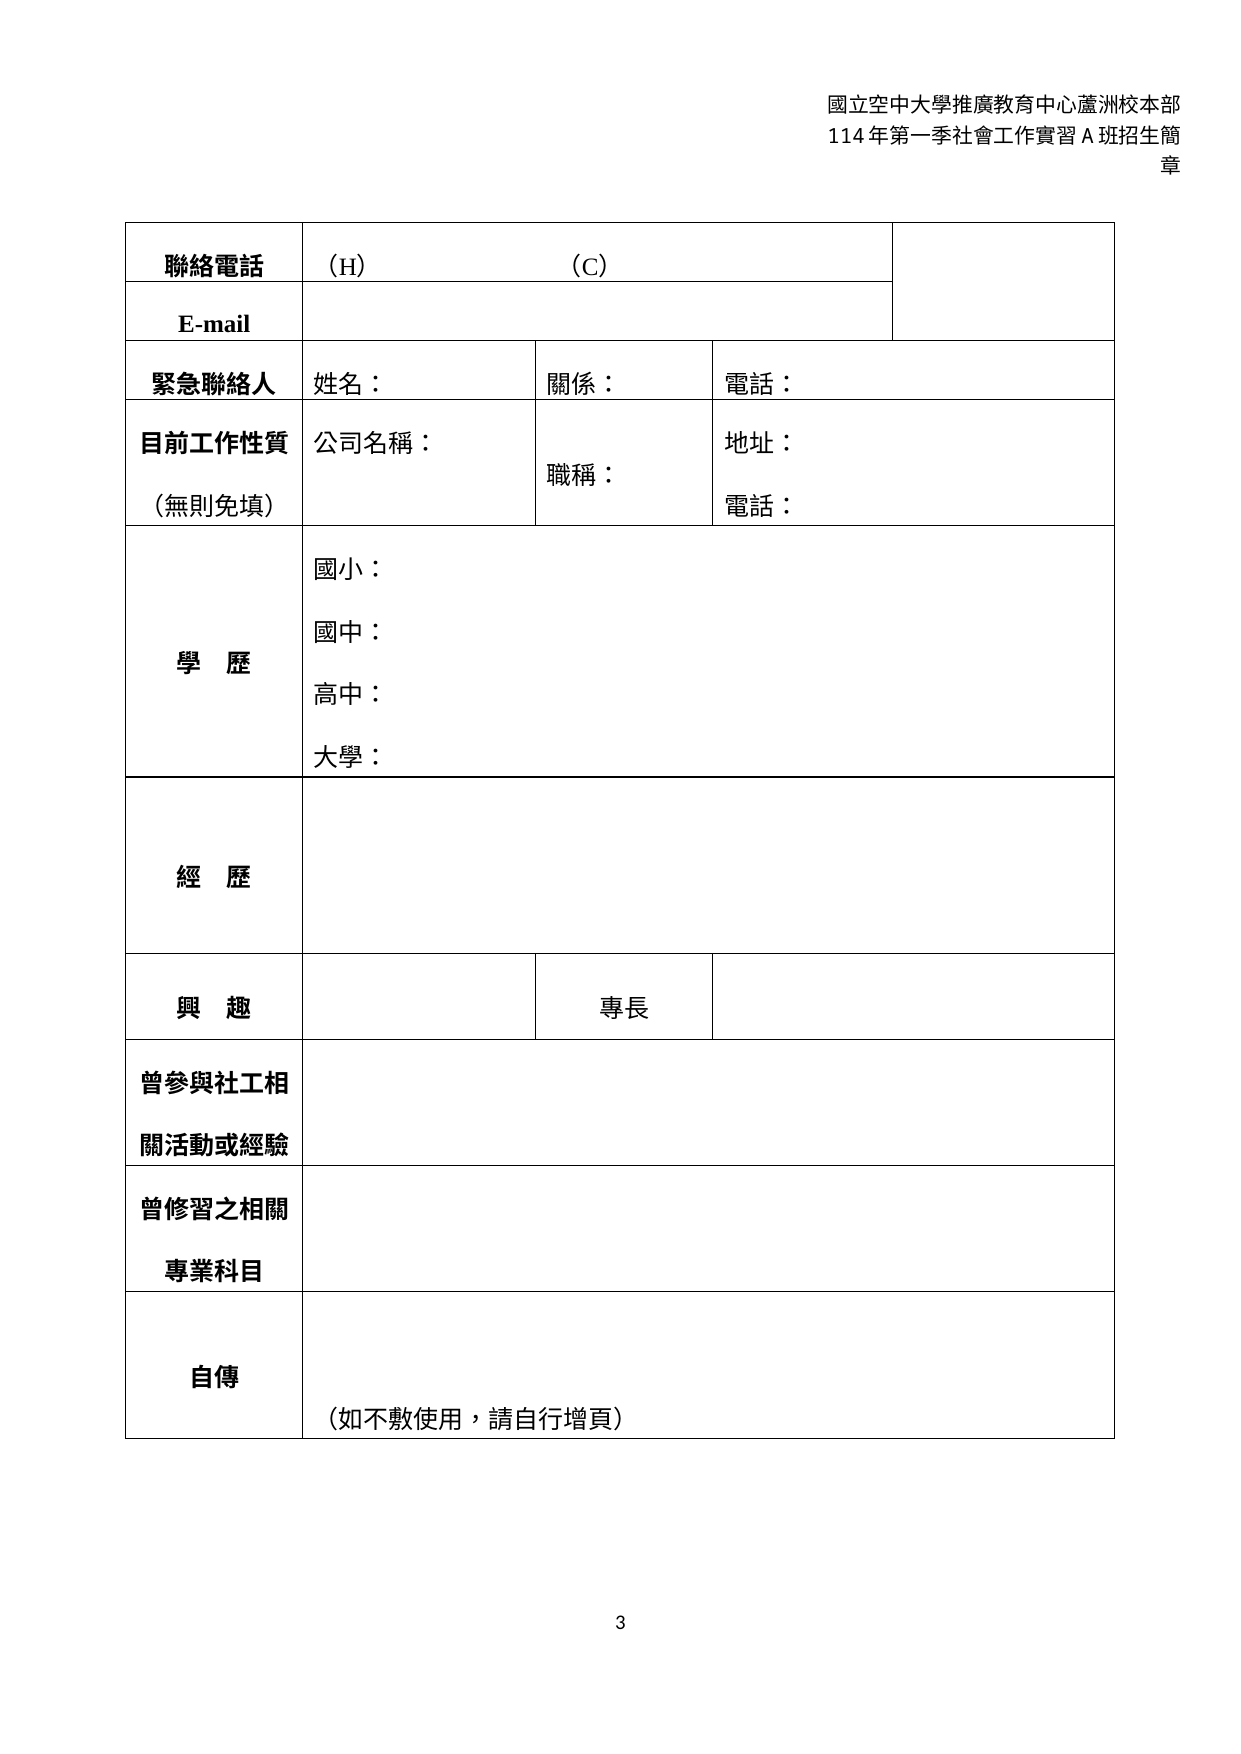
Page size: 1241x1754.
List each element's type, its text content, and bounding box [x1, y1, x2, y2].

table_cell [303, 778, 1114, 953]
table_cell 地址： 電話： [713, 400, 1114, 525]
table_cell 目前工作性質 （無則免填） [126, 400, 302, 525]
table_cell 曾參與社工相關活動或經驗 [126, 1040, 302, 1165]
table_cell E-mail [126, 282, 302, 340]
table_cell 職稱： [536, 400, 712, 525]
table_header [893, 223, 1114, 340]
table_cell 專長 [536, 954, 712, 1039]
table_cell 緊急聯絡人 [126, 341, 302, 399]
table_cell [303, 282, 892, 340]
table_cell 公司名稱： [303, 400, 535, 525]
table_cell （如不敷使用，請自行增頁） [303, 1292, 1114, 1438]
table_cell 學歷 [126, 526, 302, 776]
table_cell 關係： [536, 341, 712, 399]
table_cell [303, 1040, 1114, 1165]
table_cell 國小： 國中： 高中： 大學： [303, 526, 1114, 776]
table_cell 姓名： [303, 341, 535, 399]
table_cell 曾修習之相關專業科目 [126, 1166, 302, 1291]
table_cell 電話： [713, 341, 1114, 399]
table_cell 聯絡電話 [126, 223, 302, 281]
table_cell 經歷 [126, 778, 302, 953]
table_cell 興趣 [126, 954, 302, 1039]
table_cell [713, 954, 1114, 1039]
table_cell [303, 954, 535, 1039]
table_cell （H） （C） [303, 223, 892, 281]
table_cell [303, 1166, 1114, 1291]
table_cell 自傳 [126, 1292, 302, 1438]
